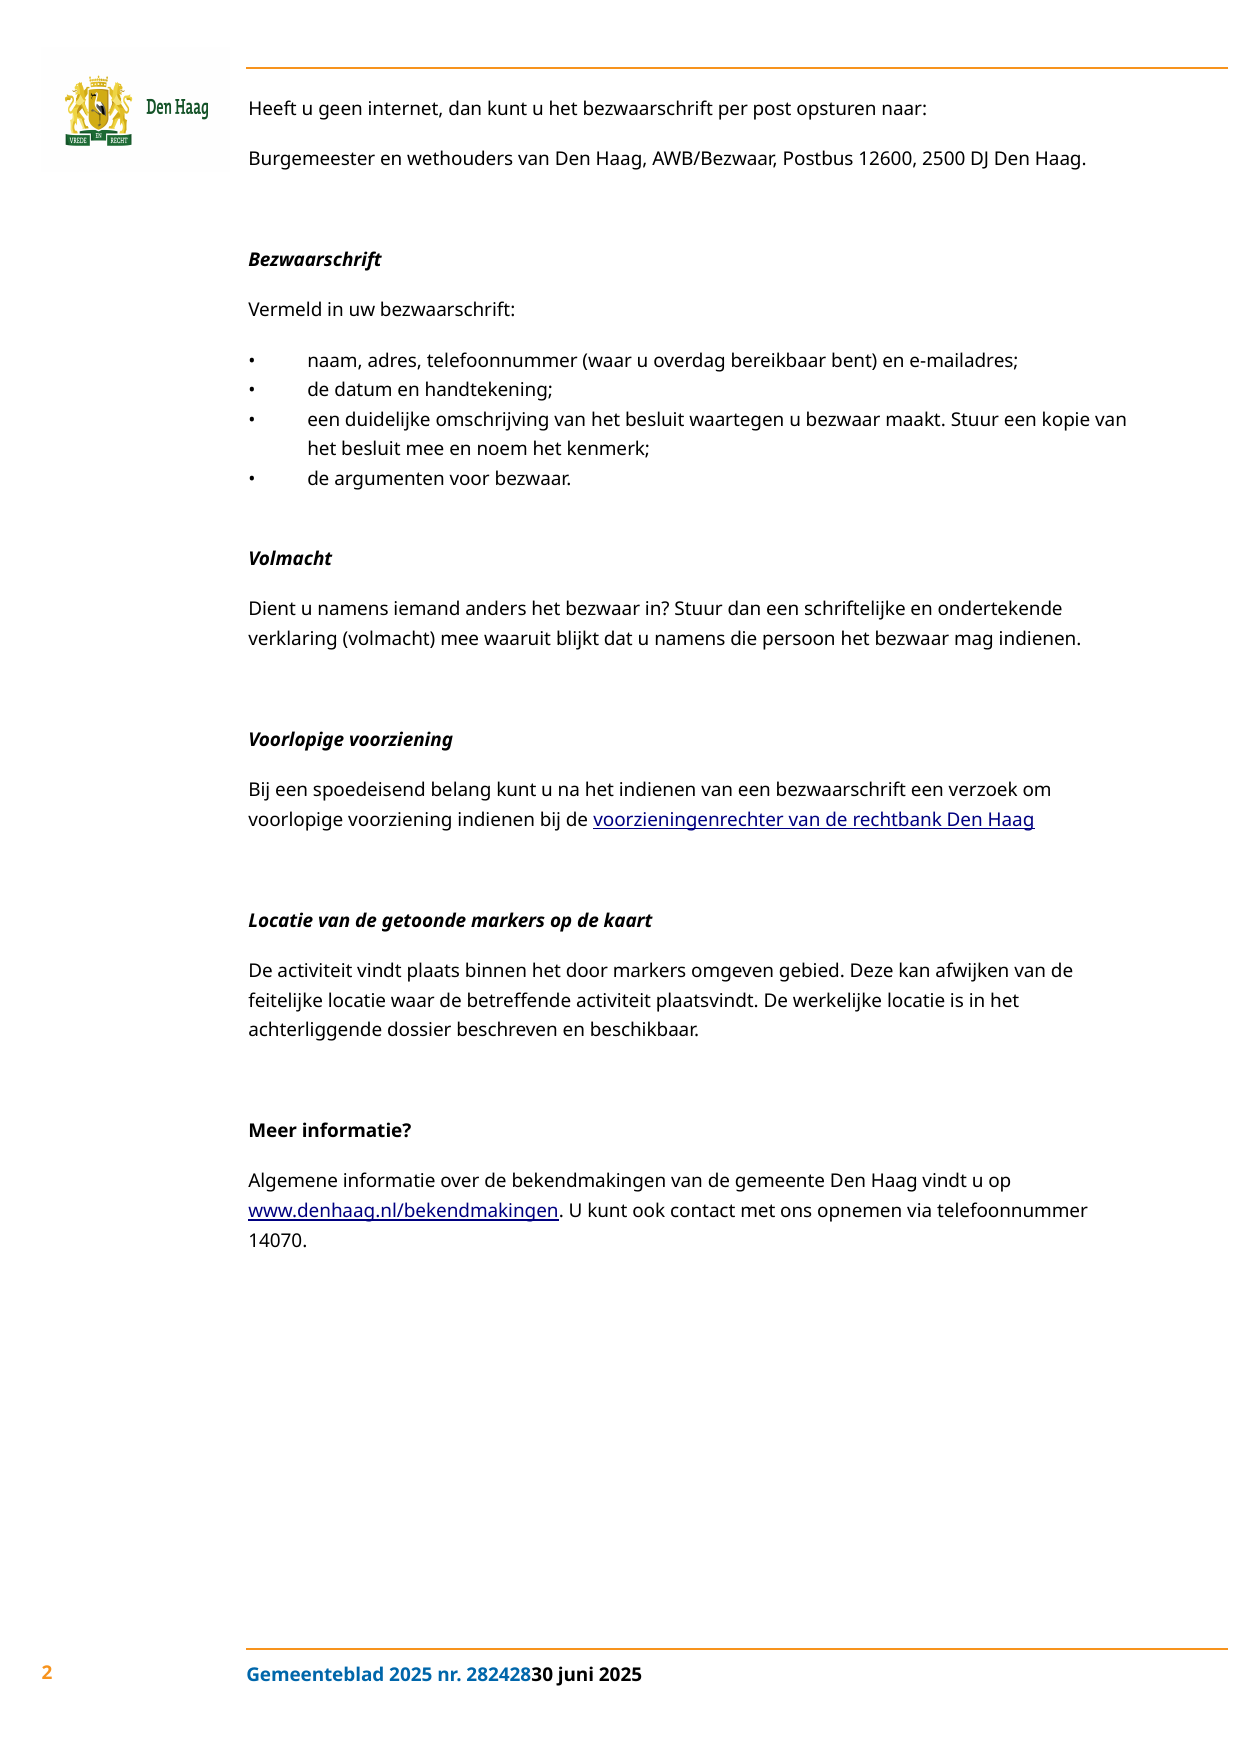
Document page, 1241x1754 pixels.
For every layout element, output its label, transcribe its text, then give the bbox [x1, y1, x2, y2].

text De activiteit vindt plaats binnen het door markers omgeven gebied. Deze kan afwijken van de feitelijke locatie waar de betreffende activiteit plaatsvindt. De werkelijke locatie is in het achterliggende dossier beschreven en beschikbaar. [248, 957, 1152, 1042]
text Heeft u geen internet, dan kunt u het bezwaarschrift per post opsturen naar: [248, 95, 1152, 121]
text Burgemeester en wethouders van Den Haag, AWB/Bezwaar, Postbus 12600, 2500 DJ Den Haag. [248, 145, 1152, 171]
text Voorlopige voorziening [248, 726, 1152, 752]
list de datum en handtekening; [248, 376, 1152, 402]
text Bezwaarschrift [248, 246, 1152, 272]
text Volmacht [248, 545, 1152, 571]
text Dient u namens iemand anders het bezwaar in? Stuur dan een schriftelijke en ondertekende verklaring (volmacht) mee waaruit blijkt dat u namens die persoon het bezwaar mag indienen. [248, 596, 1152, 651]
list een duidelijke omschrijving van het besluit waartegen u bezwaar maakt. Stuur een kopie van het besluit mee en noem het kenmerk; [248, 406, 1152, 461]
text Algemene informatie over de bekendmakingen van de gemeente Den Haag vindt u op www.denhaag.nl/bekendmakingen. U kunt ook contact met ons opnemen via telefoonnummer 14070. [248, 1168, 1152, 1253]
text Meer informatie? [248, 1117, 1152, 1143]
text Vermeld in uw bezwaarschrift: [248, 296, 1152, 322]
list naam, adres, telefoonnummer (waar u overdag bereikbaar bent) en e-mailadres; [248, 347, 1152, 373]
picture [41, 47, 231, 172]
text Locatie van de getoonde markers op de kaart [248, 907, 1152, 933]
text Bij een spoedeisend belang kunt u na het indienen van een bezwaarschrift een verzoek om voorlopige voorziening indienen bij de voorzieningenrechter van de rechtbank Den Haag [248, 776, 1152, 832]
list de argumenten voor bezwaar. [248, 465, 1152, 491]
